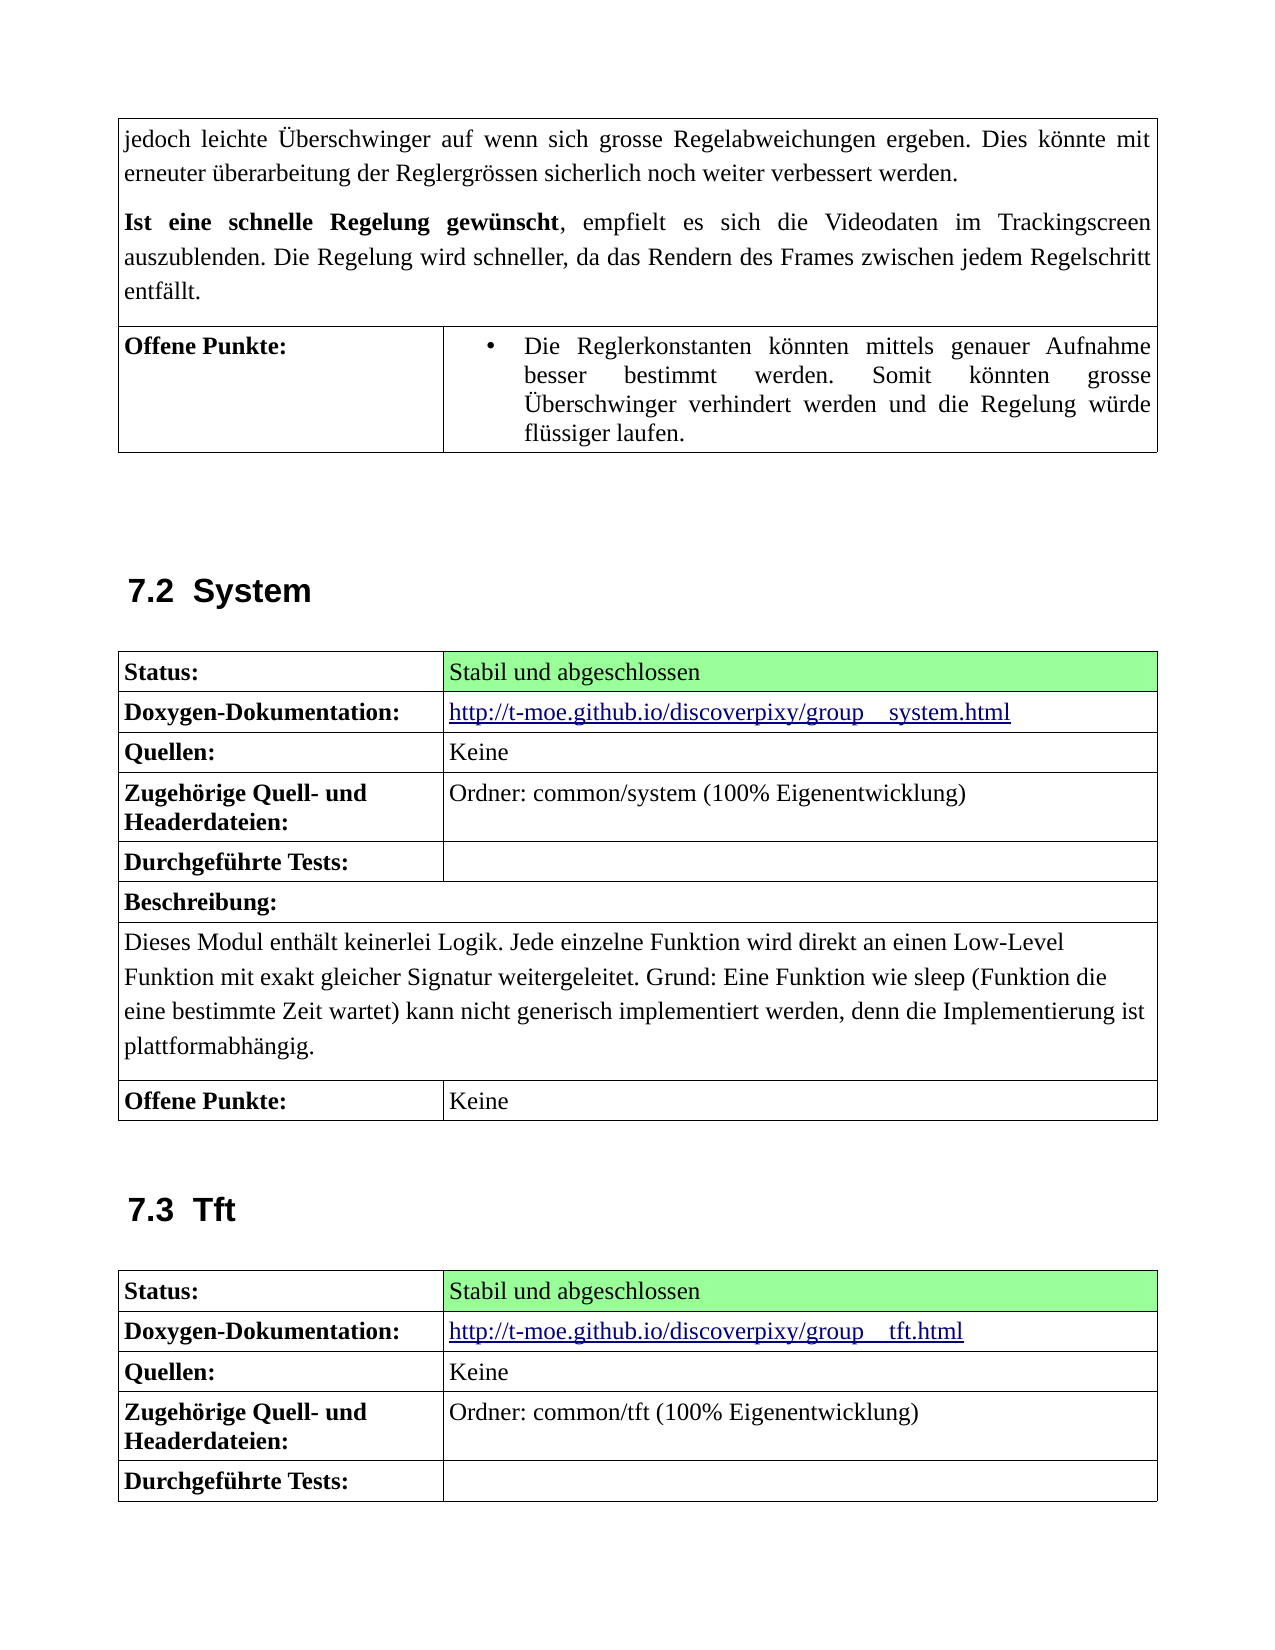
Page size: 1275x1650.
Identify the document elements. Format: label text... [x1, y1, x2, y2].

table_cell http://t-moe.github.io/discoverpixy/group__system.html [444, 692, 1157, 732]
table_cell Keine [444, 1352, 1157, 1391]
table_cell Dieses Modul enthält keinerlei Logik. Jede einzelne Funktion wird direkt an einen Low-Level Funktion mit exakt gleicher Signatur weitergeleitet. Grund: Eine Funktion wie sleep (Funktion die eine bestimmte Zeit wartet) kann nicht generisch implementiert werden, denn die Implementierung ist plattformabhängig. [119, 923, 1157, 1080]
table_header Stabil und abgeschlossen [444, 652, 1157, 691]
table_cell [444, 842, 1157, 881]
subtitle System [118, 571, 1157, 610]
table_header Stabil und abgeschlossen [444, 1271, 1157, 1311]
table_cell Durchgeführte Tests: [119, 1461, 443, 1501]
table_cell Zugehörige Quell- und Headerdateien: [119, 773, 443, 841]
table_header Status: [119, 1271, 443, 1311]
table_cell Durchgeführte Tests: [119, 842, 443, 881]
table_cell jedoch leichte Überschwinger auf wenn sich grosse Regelabweichungen ergeben. Dies könnte mit erneuter überarbeitung der Reglergrössen sicherlich noch weiter verbessert werden. Ist eine schnelle Regelung gewünscht, empfielt es sich die Videodaten im Trackingscreen auszublenden. Die Regelung wird schneller, da das Rendern des Frames zwischen jedem Regelschritt entfällt. [119, 119, 1157, 326]
table_cell Beschreibung: [119, 882, 1157, 922]
table_cell Keine [444, 733, 1157, 772]
table_cell Zugehörige Quell- und Headerdateien: [119, 1392, 443, 1460]
table_cell Offene Punkte: [119, 327, 443, 452]
table_cell Quellen: [119, 733, 443, 772]
table_header Status: [119, 652, 443, 691]
table_cell Keine [444, 1081, 1157, 1120]
table_cell Ordner: common/system (100% Eigenentwicklung) [444, 773, 1157, 841]
subtitle Tft [118, 1190, 1157, 1229]
table_cell [444, 1461, 1157, 1501]
table_cell Quellen: [119, 1352, 443, 1391]
table_cell Offene Punkte: [119, 1081, 443, 1120]
table_cell http://t-moe.github.io/discoverpixy/group__tft.html [444, 1312, 1157, 1351]
table_cell Doxygen-Dokumentation: [119, 1312, 443, 1351]
table_cell Ordner: common/tft (100% Eigenentwicklung) [444, 1392, 1157, 1460]
table_cell Doxygen-Dokumentation: [119, 692, 443, 732]
table_cell Die Reglerkonstanten könnten mittels genauer Aufnahme besser bestimmt werden. Somit könnten grosse Überschwinger verhindert werden und die Regelung würde flüssiger laufen. [444, 327, 1157, 452]
